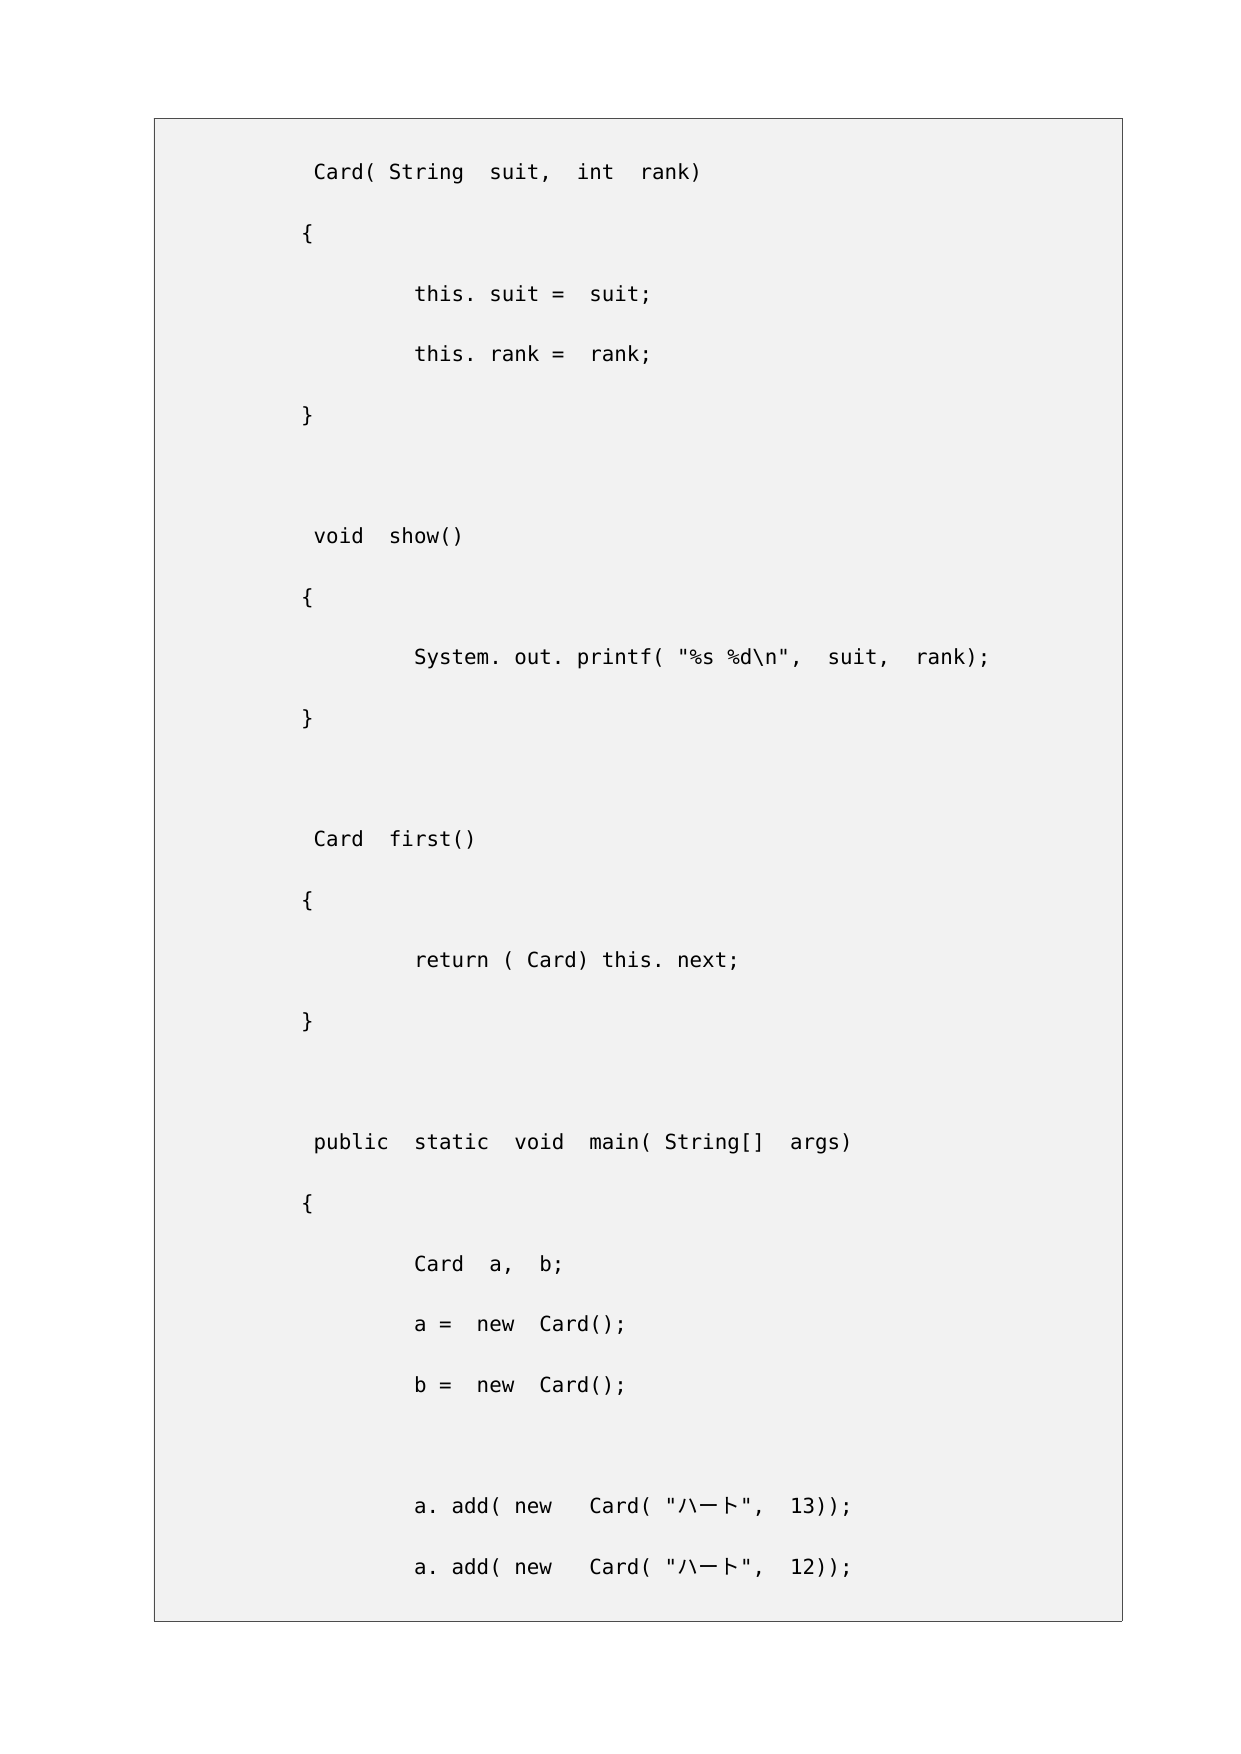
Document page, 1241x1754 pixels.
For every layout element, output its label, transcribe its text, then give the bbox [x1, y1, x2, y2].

list Card( String suit, int rank) { this. suit = suit; this. rank = rank; } void show() { System. out. printf( "%s %d\n", suit, rank); } Card first() { return ( Card) this. next; } public static void main( String[] args) { Card a, b; a = new Card(); b = new Card(); a. add( new Card( "ハート", 13)); a. add( new Card( "ハート", 12)); [155, 119, 1122, 1621]
